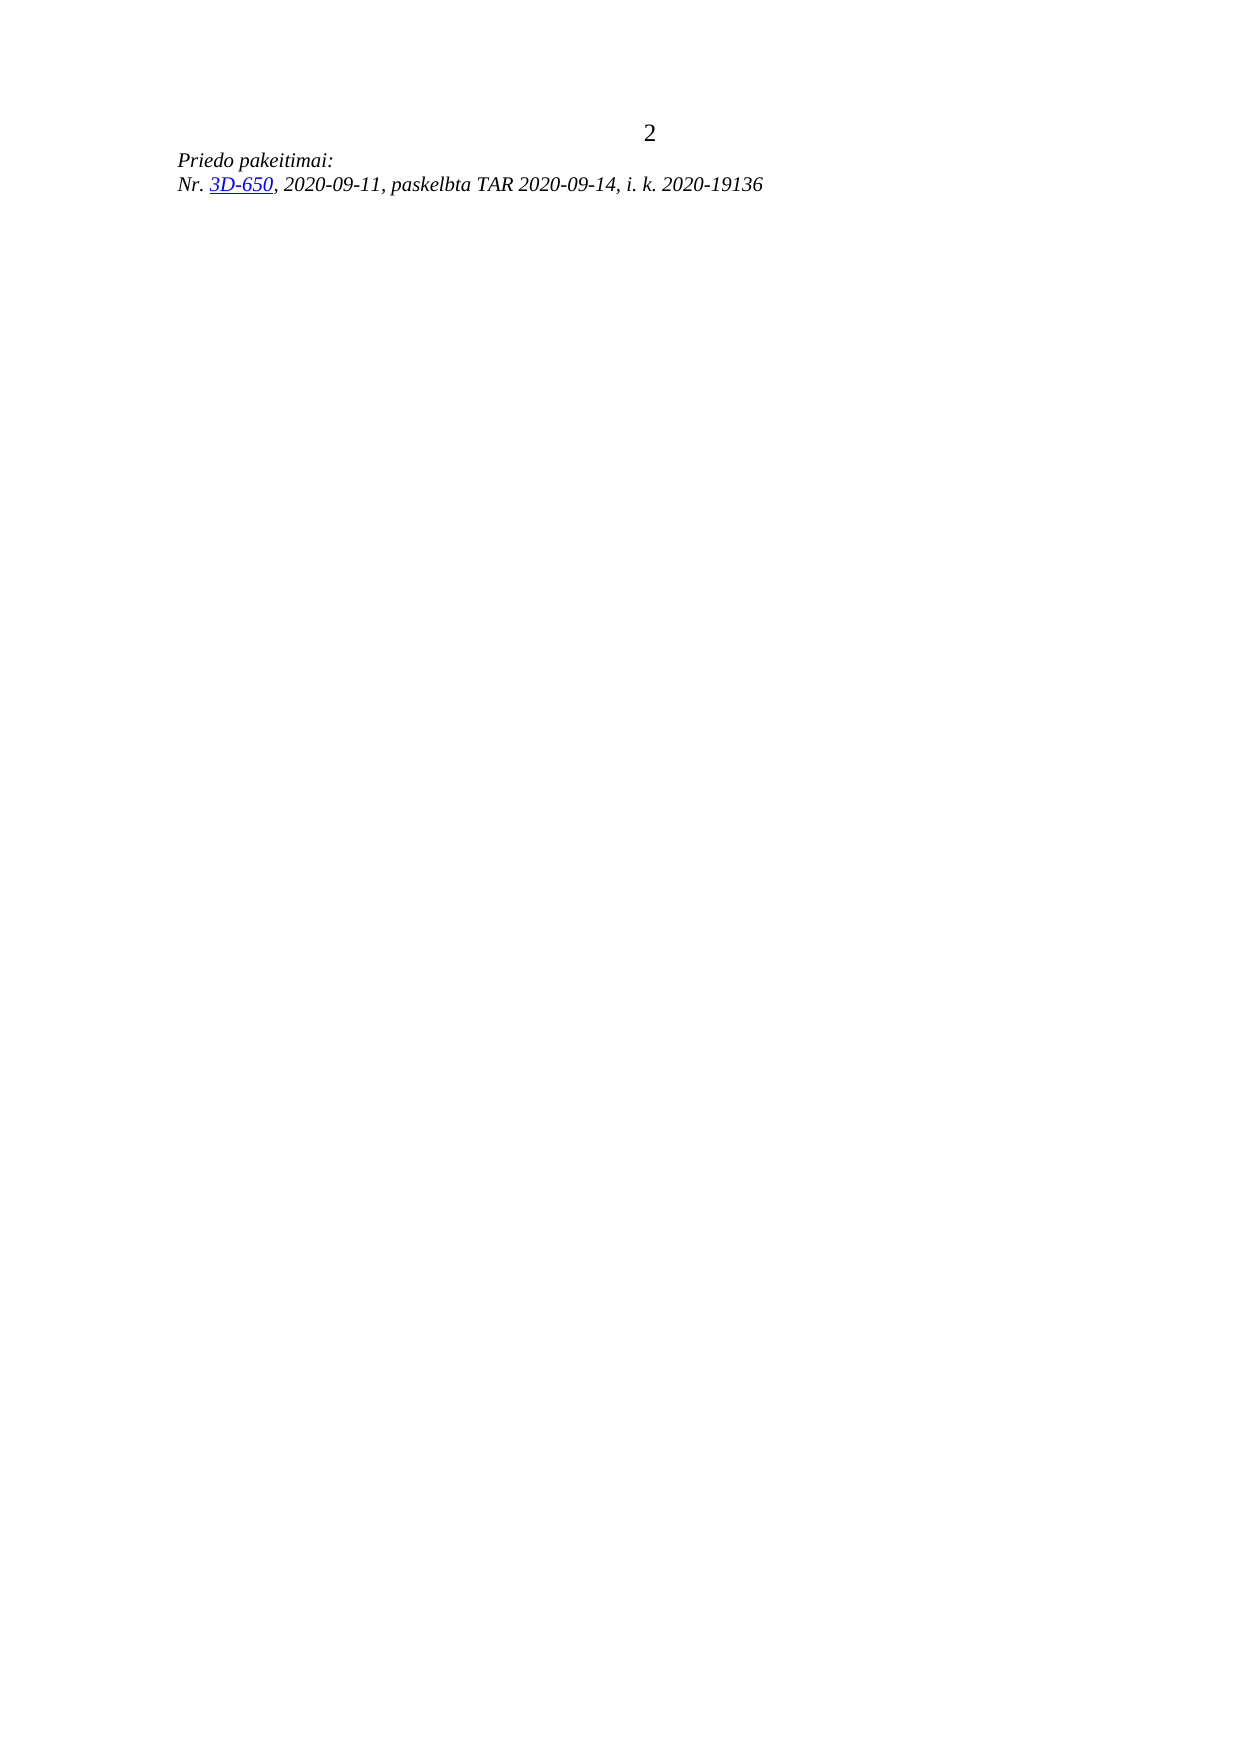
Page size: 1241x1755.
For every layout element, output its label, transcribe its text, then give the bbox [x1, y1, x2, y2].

text Priedo pakeitimai: [177, 148, 1122, 172]
text Nr. 3D-650, 2020-09-11, paskelbta TAR 2020-09-14, i. k. 2020-19136 [177, 172, 1122, 196]
